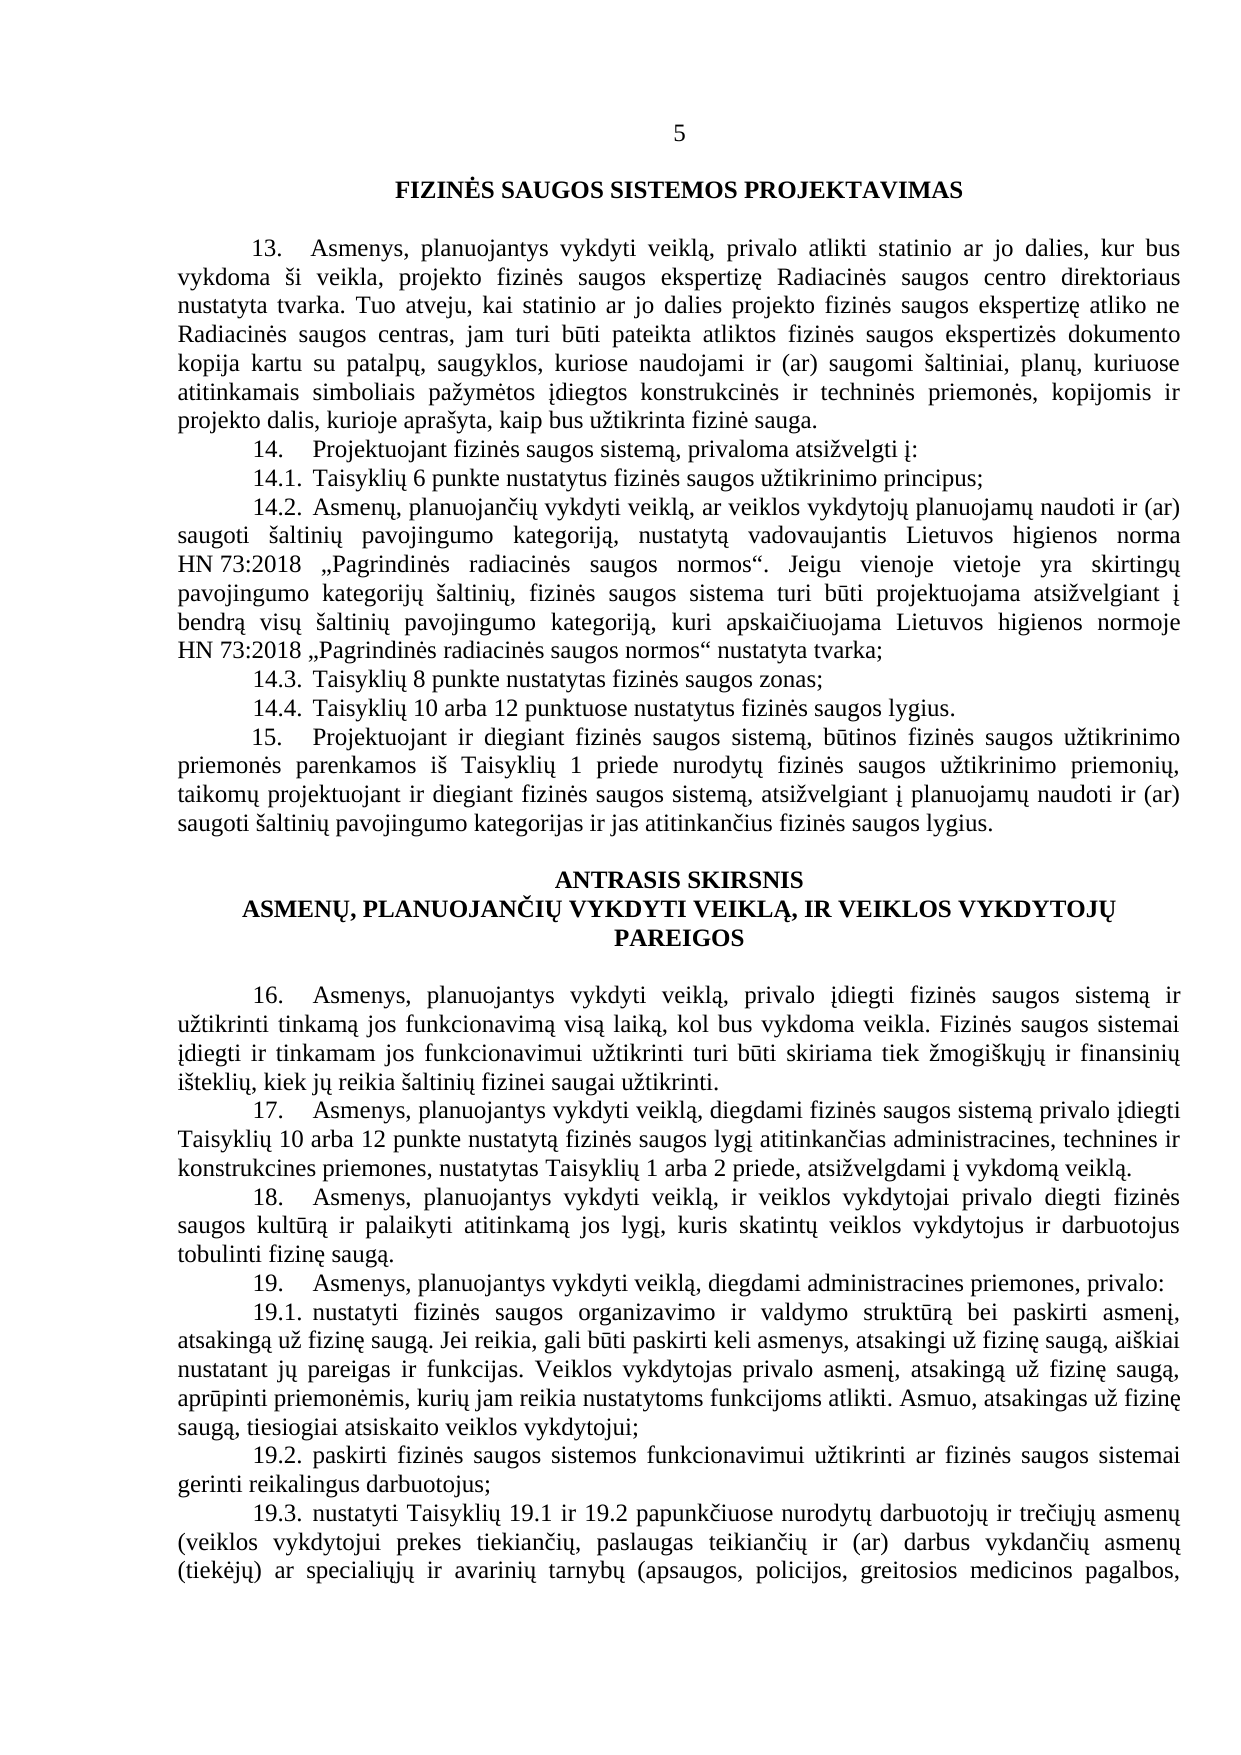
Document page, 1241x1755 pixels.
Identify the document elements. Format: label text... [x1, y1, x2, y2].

text 14.2. Asmenų, planuojančių vykdyti veiklą, ar veiklos vykdytojų planuojamų naudoti ir (ar) saugoti šaltinių pavojingumo kategoriją, nustatytą vadovaujantis Lietuvos higienos norma HN 73:2018 „Pagrindinės radiacinės saugos normos“. Jeigu vienoje vietoje yra skirtingų pavojingumo kategorijų šaltinių, fizinės saugos sistema turi būti projektuojama atsižvelgiant į bendrą visų šaltinių pavojingumo kategoriją, kuri apskaičiuojama Lietuvos higienos normoje HN 73:2018 „Pagrindinės radiacinės saugos normos“ nustatyta tvarka; [177, 492, 1181, 664]
text 14. Projektuojant fizinės saugos sistemą, privaloma atsižvelgti į: [177, 434, 1181, 463]
text 13. Asmenys, planuojantys vykdyti veiklą, privalo atlikti statinio ar jo dalies, kur bus vykdoma ši veikla, projekto fizinės saugos ekspertizę Radiacinės saugos centro direktoriaus nustatyta tvarka. Tuo atveju, kai statinio ar jo dalies projekto fizinės saugos ekspertizę atliko ne Radiacinės saugos centras, jam turi būti pateikta atliktos fizinės saugos ekspertizės dokumento kopija kartu su patalpų, saugyklos, kuriose naudojami ir (ar) saugomi šaltiniai, planų, kuriuose atitinkamais simboliais pažymėtos įdiegtos konstrukcinės ir techninės priemonės, kopijomis ir projekto dalis, kurioje aprašyta, kaip bus užtikrinta fizinė sauga. [177, 233, 1181, 434]
text 19.1. nustatyti fizinės saugos organizavimo ir valdymo struktūrą bei paskirti asmenį, atsakingą už fizinę saugą. Jei reikia, gali būti paskirti keli asmenys, atsakingi už fizinę saugą, aiškiai nustatant jų pareigas ir funkcijas. Veiklos vykdytojas privalo asmenį, atsakingą už fizinę saugą, aprūpinti priemonėmis, kurių jam reikia nustatytoms funkcijoms atlikti. Asmuo, atsakingas už fizinę saugą, tiesiogiai atsiskaito veiklos vykdytojui; [177, 1297, 1181, 1441]
text 16. Asmenys, planuojantys vykdyti veiklą, privalo įdiegti fizinės saugos sistemą ir užtikrinti tinkamą jos funkcionavimą visą laiką, kol bus vykdoma veikla. Fizinės saugos sistemai įdiegti ir tinkamam jos funkcionavimui užtikrinti turi būti skiriama tiek žmogiškųjų ir finansinių išteklių, kiek jų reikia šaltinių fizinei saugai užtikrinti. [177, 981, 1181, 1096]
text 15. Projektuojant ir diegiant fizinės saugos sistemą, būtinos fizinės saugos užtikrinimo priemonės parenkamos iš Taisyklių 1 priede nurodytų fizinės saugos užtikrinimo priemonių, taikomų projektuojant ir diegiant fizinės saugos sistemą, atsižvelgiant į planuojamų naudoti ir (ar) saugoti šaltinių pavojingumo kategorijas ir jas atitinkančius fizinės saugos lygius. [177, 722, 1181, 837]
text FIZINĖS SAUGOS SISTEMOS PROJEKTAVIMAS [177, 176, 1181, 204]
text antrasis SKIRSNIS [177, 866, 1181, 894]
text 18. Asmenys, planuojantys vykdyti veiklą, ir veiklos vykdytojai privalo diegti fizinės saugos kultūrą ir palaikyti atitinkamą jos lygį, kuris skatintų veiklos vykdytojus ir darbuotojus tobulinti fizinę saugą. [177, 1182, 1181, 1268]
text 19.2. paskirti fizinės saugos sistemos funkcionavimui užtikrinti ar fizinės saugos sistemai gerinti reikalingus darbuotojus; [177, 1441, 1181, 1498]
text 14.1. Taisyklių 6 punkte nustatytus fizinės saugos užtikrinimo principus; [177, 463, 1181, 492]
text 14.4. Taisyklių 10 arba 12 punktuose nustatytus fizinės saugos lygius. [177, 693, 1181, 722]
text 14.3. Taisyklių 8 punkte nustatytas fizinės saugos zonas; [177, 664, 1181, 693]
text 19. Asmenys, planuojantys vykdyti veiklą, diegdami administracines priemones, privalo: [177, 1268, 1181, 1297]
text AsmenŲ, planuojančių vykdyti veiklą, ir veiklos vykdytojų PAREIGOS [177, 894, 1181, 952]
text 19.3. nustatyti Taisyklių 19.1 ir 19.2 papunkčiuose nurodytų darbuotojų ir trečiųjų asmenų (veiklos vykdytojui prekes tiekiančių, paslaugas teikiančių ir (ar) darbus vykdančių asmenų (tiekėjų) ar specialiųjų ir avarinių tarnybų (apsaugos, policijos, greitosios medicinos pagalbos, [177, 1498, 1181, 1584]
text 17. Asmenys, planuojantys vykdyti veiklą, diegdami fizinės saugos sistemą privalo įdiegti Taisyklių 10 arba 12 punkte nustatytą fizinės saugos lygį atitinkančias administracines, technines ir konstrukcines priemones, nustatytas Taisyklių 1 arba 2 priede, atsižvelgdami į vykdomą veiklą. [177, 1096, 1181, 1182]
